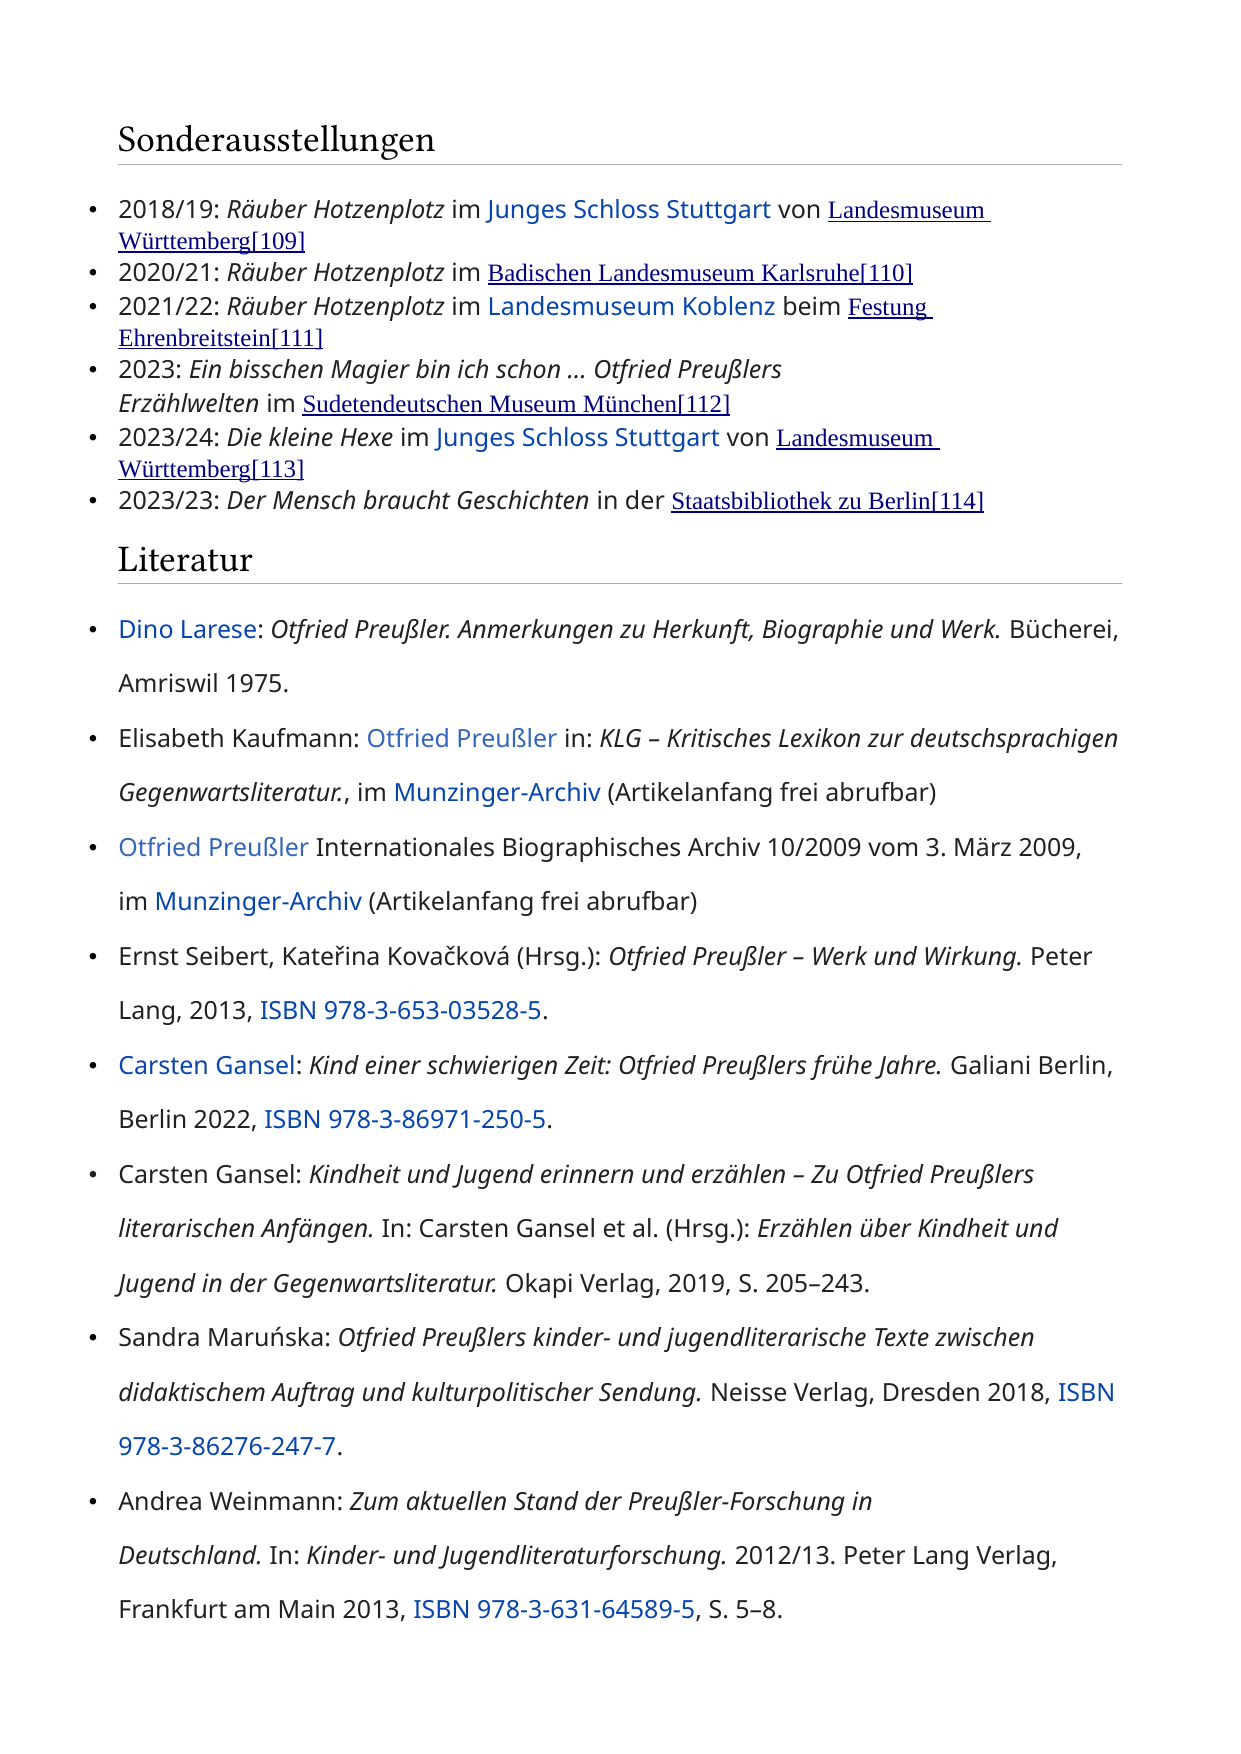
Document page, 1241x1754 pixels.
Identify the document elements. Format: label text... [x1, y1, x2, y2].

list Elisabeth Kaufmann: Otfried Preußler in: KLG – Kritisches Lexikon zur deutschsprachigen Gegenwartsliteratur., im Munzinger-Archiv (Artikelanfang frei abrufbar) [118, 721, 1122, 809]
list 2023: Ein bisschen Magier bin ich schon … Otfried Preußlers Erzählwelten im Sudetendeutschen Museum München[112] [118, 352, 1122, 420]
list 2021/22: Räuber Hotzenplotz im Landesmuseum Koblenz beim Festung Ehrenbreitstein[111] [118, 289, 1122, 352]
list Carsten Gansel: Kindheit und Jugend erinnern und erzählen – Zu Otfried Preußlers literarischen Anfängen. In: Carsten Gansel et al. (Hrsg.): Erzählen über Kindheit und Jugend in der Gegenwartsliteratur. Okapi Verlag, 2019, S. 205–243. [118, 1156, 1122, 1299]
list Carsten Gansel: Kind einer schwierigen Zeit: Otfried Preußlers frühe Jahre. Galiani Berlin, Berlin 2022, ISBN 978-3-86971-250-5. [118, 1047, 1122, 1136]
subtitle Literatur [118, 538, 1122, 583]
list 2023/24: Die kleine Hexe im Junges Schloss Stuttgart von Landesmuseum Württemberg[113] [118, 420, 1122, 483]
list Dino Larese: Otfried Preußler. Anmerkungen zu Herkunft, Biographie und Werk. Bücherei, Amriswil 1975. [118, 612, 1122, 700]
list 2023/23: Der Mensch braucht Geschichten in der Staatsbibliothek zu Berlin[114] [118, 483, 1122, 517]
list 2018/19: Räuber Hotzenplotz im Junges Schloss Stuttgart von Landesmuseum Württemberg[109] [118, 192, 1122, 255]
list 2020/21: Räuber Hotzenplotz im Badischen Landesmuseum Karlsruhe[110] [118, 255, 1122, 289]
list Otfried Preußler Internationales Biographisches Archiv 10/2009 vom 3. März 2009, im Munzinger-Archiv (Artikelanfang frei abrufbar) [118, 829, 1122, 918]
subtitle Sonderausstellungen [118, 118, 1122, 164]
list Andrea Weinmann: Zum aktuellen Stand der Preußler-Forschung in Deutschland. In: Kinder- und Jugendliteraturforschung. 2012/13. Peter Lang Verlag, Frankfurt am Main 2013, ISBN 978-3-631-64589-5, S. 5–8. [118, 1483, 1122, 1626]
list Ernst Seibert, Kateřina Kovačková (Hrsg.): Otfried Preußler – Werk und Wirkung. Peter Lang, 2013, ISBN 978-3-653-03528-5. [118, 938, 1122, 1027]
list Sandra Maruńska: Otfried Preußlers kinder- und jugendliterarische Texte zwischen didaktischem Auftrag und kulturpolitischer Sendung. Neisse Verlag, Dresden 2018, ISBN 978-3-86276-247-7. [118, 1320, 1122, 1463]
